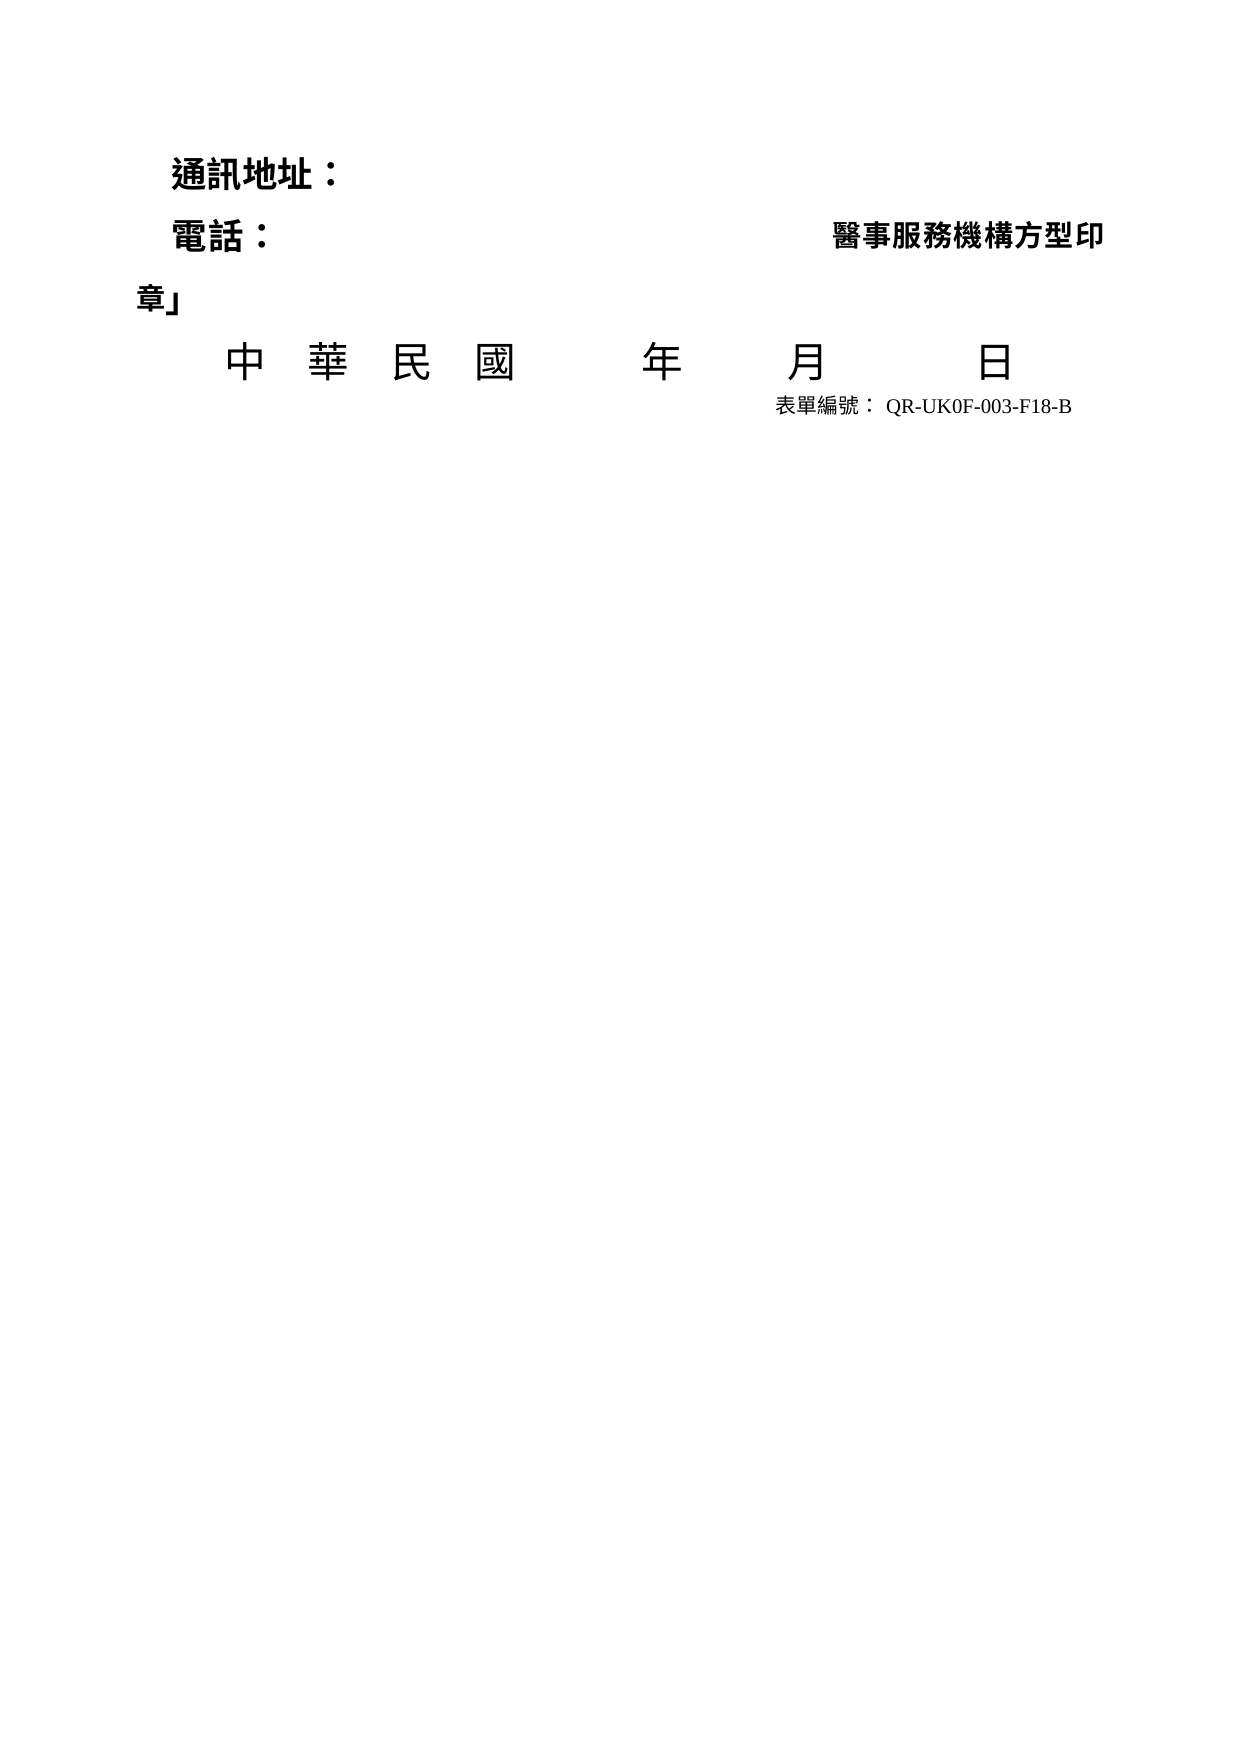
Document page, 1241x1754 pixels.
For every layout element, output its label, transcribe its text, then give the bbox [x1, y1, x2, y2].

text 電話： 醫事服務機構方型印章」 [136, 192, 1104, 317]
text 通訊地址： [136, 130, 1104, 192]
text 中 華 民 國 年 月 日 [136, 317, 1104, 380]
